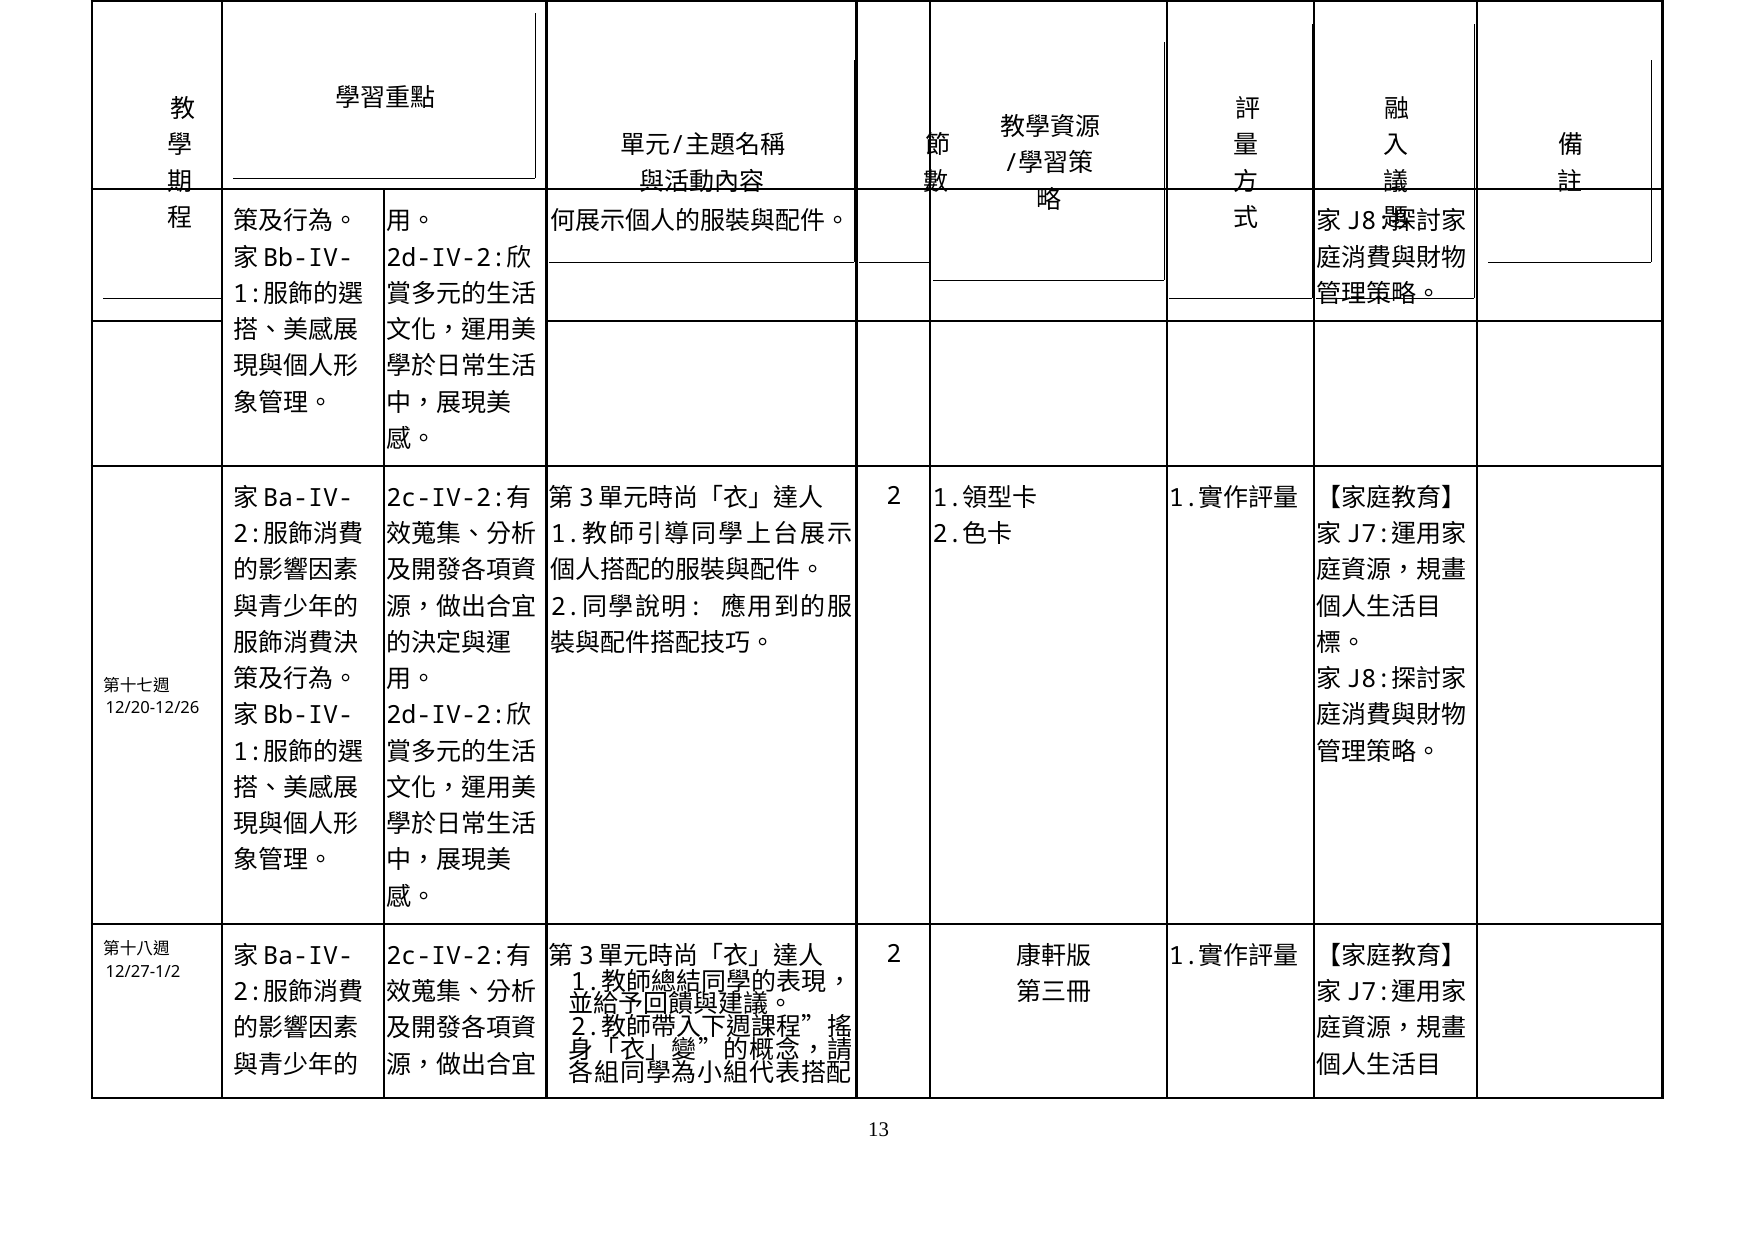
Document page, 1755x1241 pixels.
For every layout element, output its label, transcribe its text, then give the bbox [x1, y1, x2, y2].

table_cell 第3單元時尚「衣」達人 1.教師引導同學上台展示個人搭配的服裝與配件。 2.同學說明: 應用到的服裝與配件搭配技巧。 [548, 467, 855, 923]
table_cell 何展示個人的服裝與配件。 [548, 190, 855, 320]
table_cell 第3單元時尚「衣」達人 1.教師總結同學的表現，並給予回饋與建議。 2.教師帶入下週課程”搖身「衣」變”的概念，請各組同學為小組代表搭配 [548, 925, 855, 1097]
table_header 教學資源/學習策略 [931, 2, 1166, 188]
table_cell 【家庭教育】 家J7:運用家庭資源，規畫個人生活目標。 家J8:探討家庭消費與財物管理策略。 [1315, 467, 1476, 923]
table_header 節數 [858, 2, 929, 188]
table_cell 康軒版 第三冊 [931, 925, 1166, 1097]
table_header 學習重點 [223, 2, 545, 188]
table_header 備註 [1478, 2, 1661, 188]
table_cell 1.實作評量 [1168, 322, 1313, 465]
table_cell 1.實作評量 [1168, 190, 1313, 320]
table_cell 用。 2d-IV-2:欣賞多元的生活文化，運用美學於日常生活中，展現美感。 [385, 190, 545, 465]
table_cell [548, 322, 855, 465]
table_cell 2 [858, 467, 929, 923]
table_cell 第十六週 12/13-12/19 [93, 190, 221, 320]
table_cell 1.實作評量 [1168, 467, 1313, 923]
table_cell 1.領型卡 2.色卡 [931, 190, 1166, 320]
table_cell 【家庭教育】 家J7:運用家庭資源，規畫個人生活目標。 家J8:探討家庭消費與財物管理策略。 [1315, 925, 1476, 1097]
table_cell 家Ba-IV-2:服飾消費的影響因素與青少年的服飾消費決策及行為。 家Bb-IV-1:服飾的選搭、美感展現與個人形象管理。 [223, 467, 383, 923]
table_cell 第十六週 12/13-12/19 [93, 322, 221, 465]
table_cell [1478, 925, 1661, 1097]
table_cell 2c-IV-2:有效蒐集、分析及開發各項資源，做出合宜的決定與運用。 2d-IV-2:欣賞多元的生活文化，運用美學於日常生活中，展現美感。 [385, 467, 545, 923]
table_cell 家Ba-IV-2:服飾消費的影響因素與青少年的 [223, 925, 383, 1097]
table_cell [1478, 322, 1661, 465]
table_cell 2 [858, 190, 929, 320]
table_cell 2c-IV-2:有效蒐集、分析及開發各項資源，做出合宜 [385, 925, 545, 1097]
table_cell 2 [858, 925, 929, 1097]
table_cell 2 [858, 322, 929, 465]
table_cell 1.領型卡 2.色卡 [931, 467, 1166, 923]
table_cell [1478, 467, 1661, 923]
table_cell [1478, 190, 1661, 320]
table_header 教學期程 [93, 2, 221, 188]
table_header 評量方式 [1168, 2, 1313, 188]
table_cell 1.領型卡 2.色卡 [931, 322, 1166, 465]
table_cell 1.實作評量 [1168, 925, 1313, 1097]
table_header 單元/主題名稱與活動內容 [548, 2, 855, 188]
table_header 融入議題 [1315, 2, 1476, 188]
table_cell 【家庭教育】 家J7:運用家庭資源，規畫個人生活目標。 家J8:探討家庭消費與財物管理策略。 [1315, 322, 1476, 465]
table_cell 第十八週 12/27-1/2 [93, 925, 221, 1097]
table_cell 策及行為。 家Bb-IV-1:服飾的選搭、美感展現與個人形象管理。 [223, 190, 383, 465]
table_cell 【家庭教育】 家J7:運用家庭資源，規畫個人生活目標。 家J8:探討家庭消費與財物管理策略。 [1315, 190, 1476, 320]
table_cell 第十七週 12/20-12/26 [93, 467, 221, 923]
